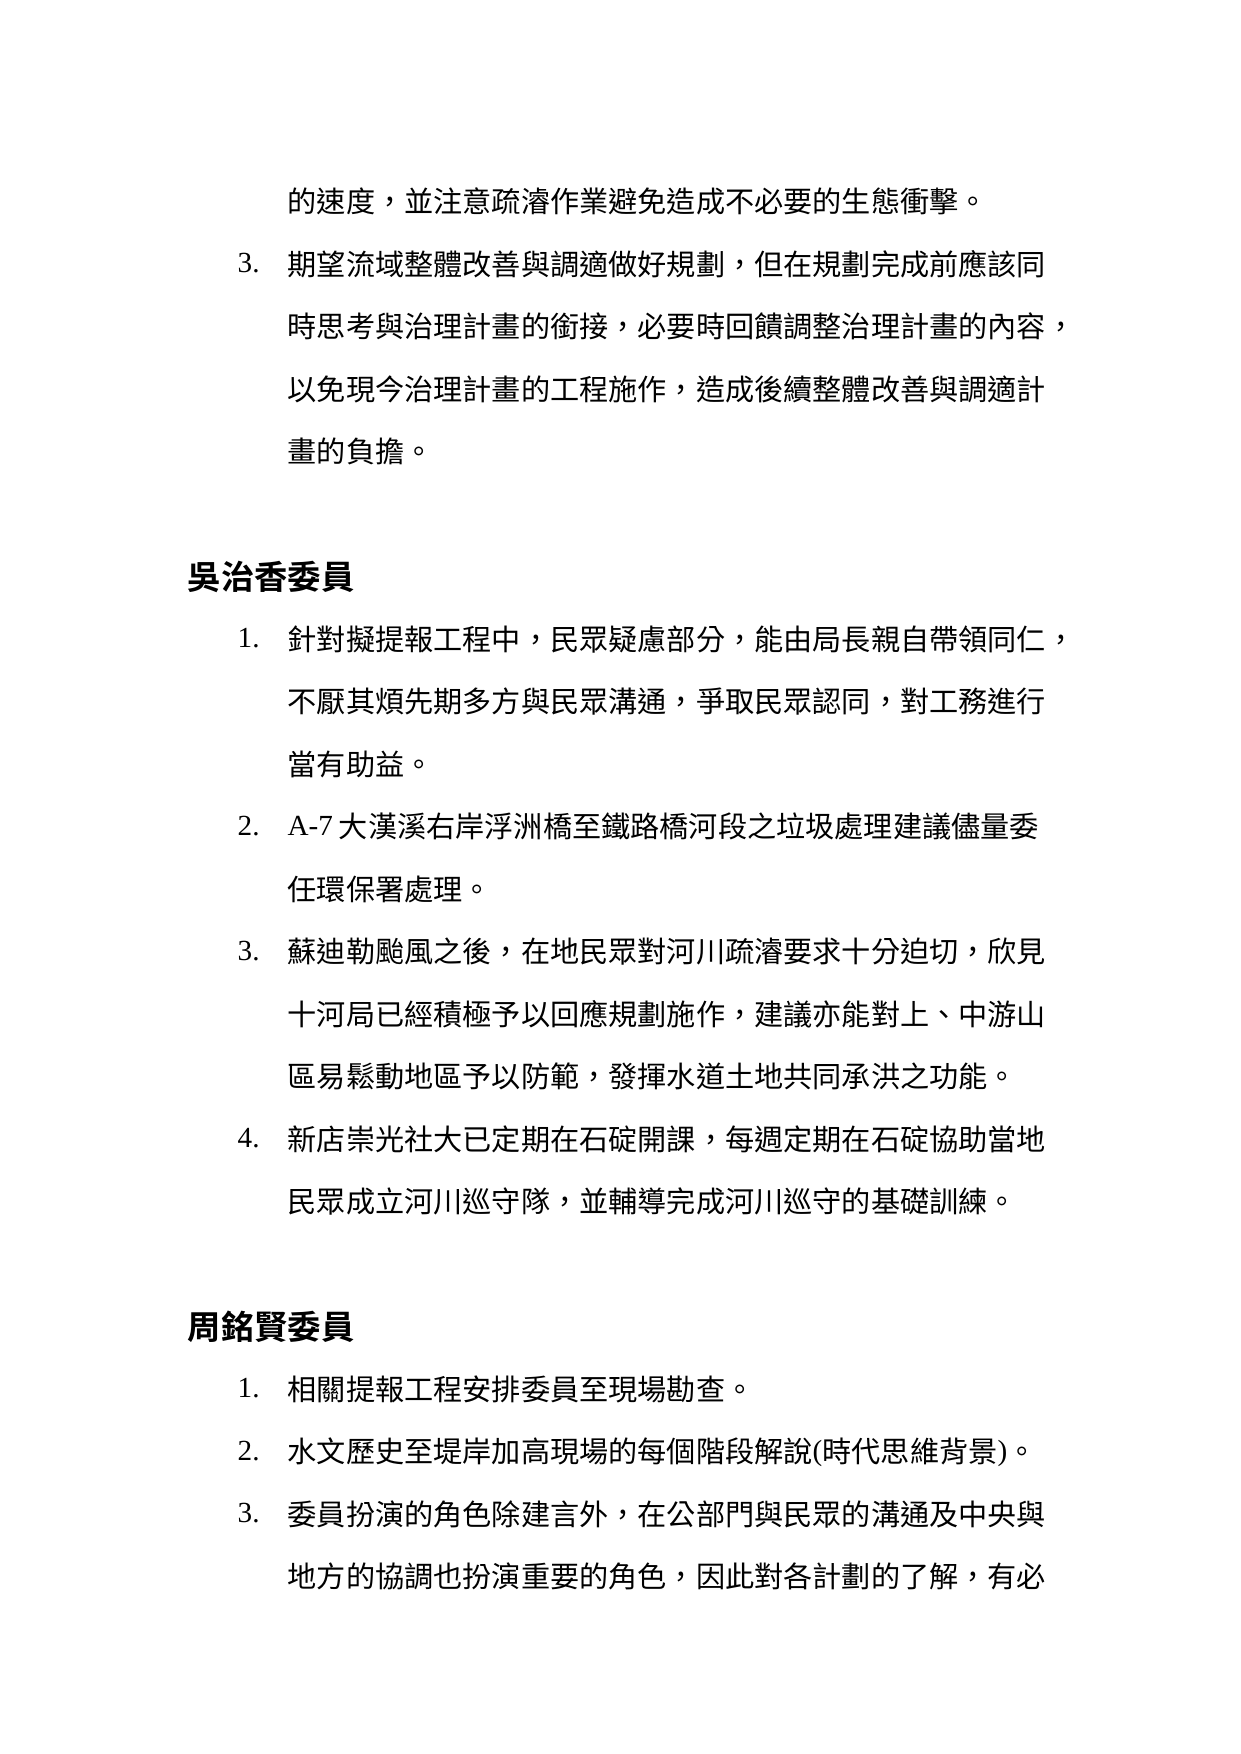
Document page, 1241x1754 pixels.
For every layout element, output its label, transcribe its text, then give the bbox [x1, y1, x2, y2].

list 新店崇光社大已定期在石碇開課，每週定期在石碇協助當地民眾成立河川巡守隊，並輔導完成河川巡守的基礎訓練。 [237, 1096, 1053, 1221]
list 針對擬提報工程中，民眾疑慮部分，能由局長親自帶領同仁，不厭其煩先期多方與民眾溝通，爭取民眾認同，對工務進行當有助益。 [237, 596, 1053, 783]
list 的速度，並注意疏濬作業避免造成不必要的生態衝擊。 [237, 158, 1053, 221]
list 蘇迪勒颱風之後，在地民眾對河川疏濬要求十分迫切，欣見十河局已經積極予以回應規劃施作，建議亦能對上、中游山區易鬆動地區予以防範，發揮水道土地共同承洪之功能。 [237, 908, 1053, 1096]
text 吳治香委員 [187, 533, 1053, 596]
list 委員扮演的角色除建言外，在公部門與民眾的溝通及中央與地方的協調也扮演重要的角色，因此對各計劃的了解，有必 [237, 1471, 1053, 1596]
list 水文歷史至堤岸加高現場的每個階段解說(時代思維背景)。 [237, 1408, 1053, 1471]
list A-7大漢溪右岸浮洲橋至鐵路橋河段之垃圾處理建議儘量委任環保署處理。 [237, 783, 1053, 908]
list 相關提報工程安排委員至現場勘查。 [237, 1346, 1053, 1408]
list 期望流域整體改善與調適做好規劃，但在規劃完成前應該同時思考與治理計畫的銜接，必要時回饋調整治理計畫的內容，以免現今治理計畫的工程施作，造成後續整體改善與調適計畫的負擔。 [237, 221, 1053, 471]
text 周銘賢委員 [187, 1283, 1053, 1346]
